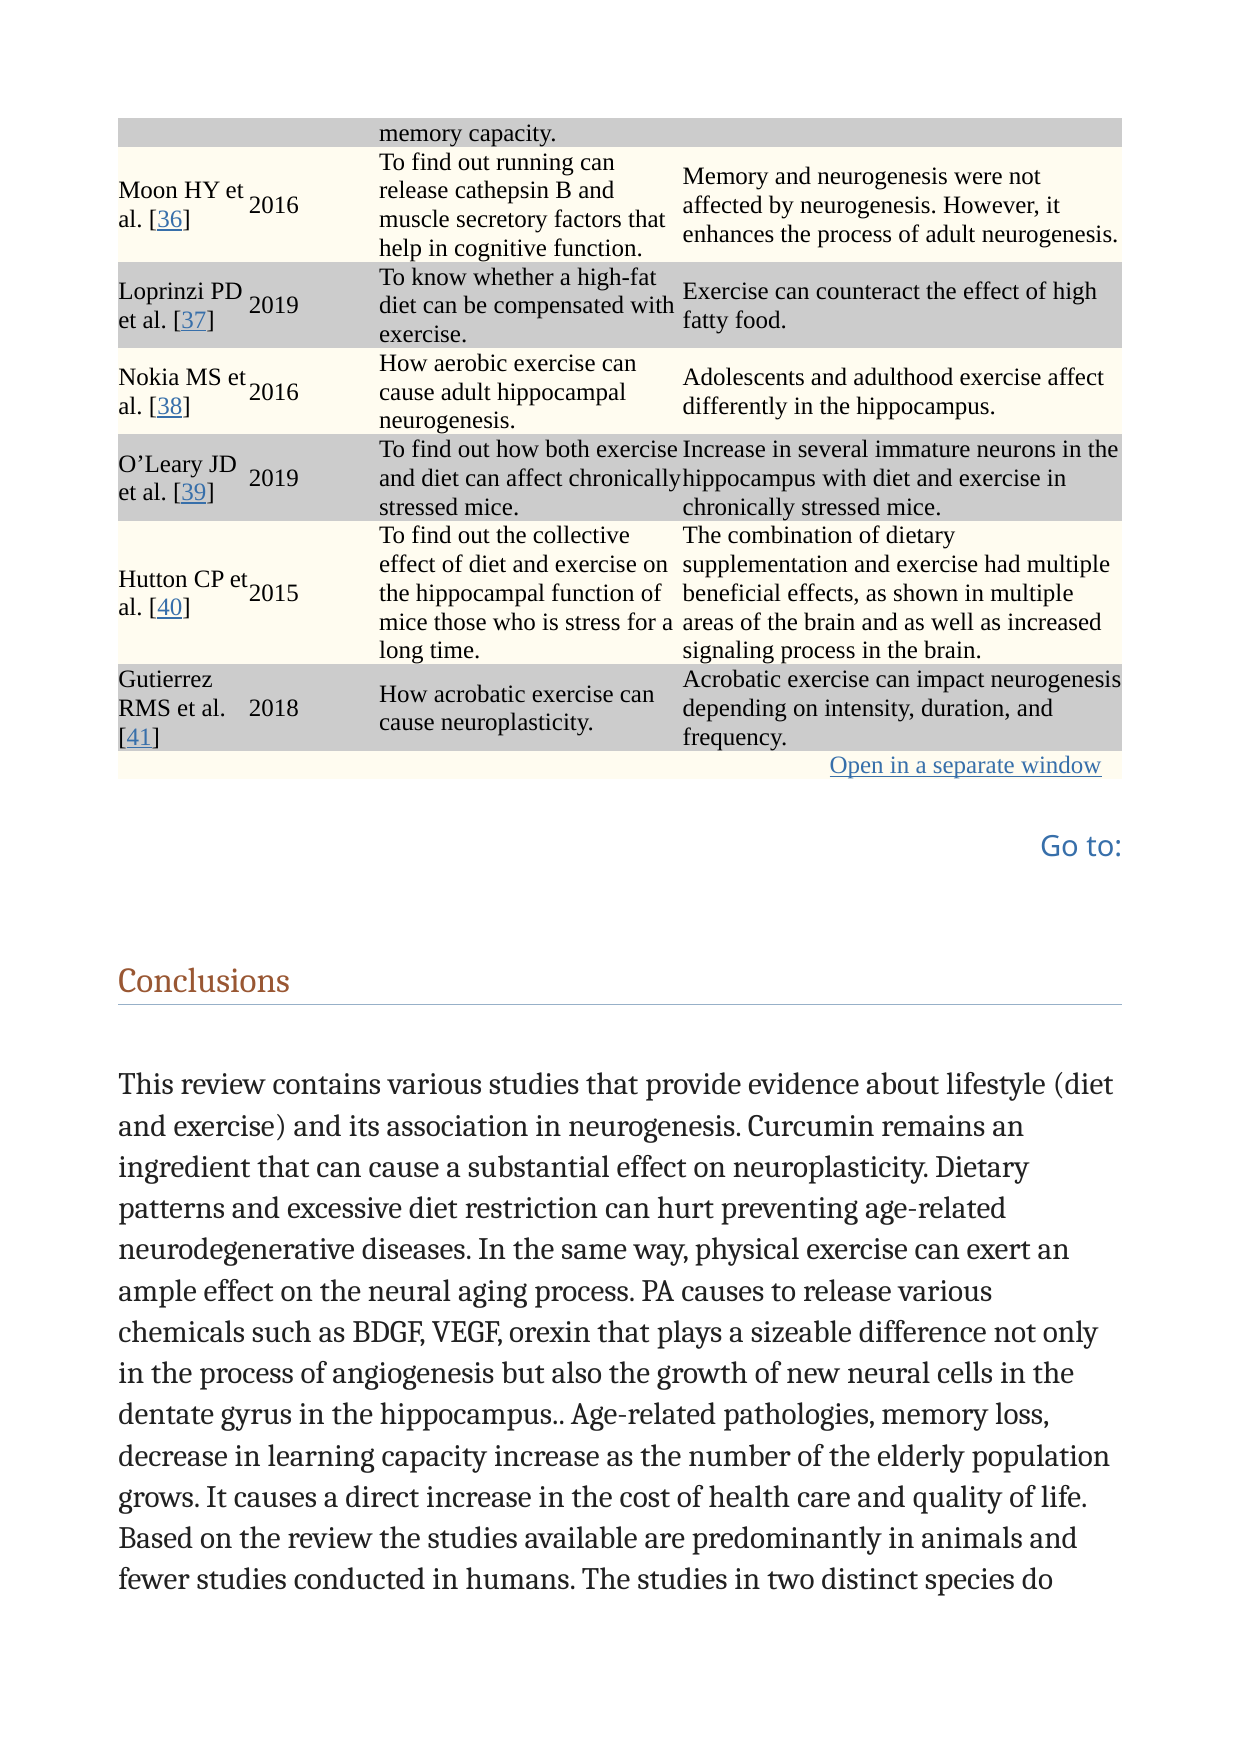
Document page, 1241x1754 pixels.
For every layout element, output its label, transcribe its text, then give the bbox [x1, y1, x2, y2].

text Open in a separate window [139, 751, 1101, 779]
table_cell Nokia MS et al. [38] [118, 348, 249, 434]
table_cell 2019 [249, 434, 379, 521]
table_cell 2016 [249, 147, 379, 262]
table_cell To find out running can release cathepsin B and muscle secretory factors that help in cognitive function. [379, 147, 682, 262]
table_cell 2019 [249, 262, 379, 348]
table_cell [683, 118, 1122, 147]
table_cell To know whether a high-fat diet can be compensated with exercise. [379, 262, 682, 348]
table_cell How aerobic exercise can cause adult hippocampal neurogenesis. [379, 348, 682, 434]
table_cell Acrobatic exercise can impact neurogenesis depending on intensity, duration, and frequency. [683, 664, 1122, 751]
text Go to: [118, 825, 1122, 865]
table_cell Exercise can counteract the effect of high fatty food. [683, 262, 1122, 348]
table_cell To find out how both exercise and diet can affect chronically stressed mice. [379, 434, 682, 521]
table_cell 2015 [249, 521, 379, 664]
text This review contains various studies that provide evidence about lifestyle (diet and exercise) and its association in neurogenesis. Curcumin remains an ingredient that can cause a substantial effect on neuroplasticity. Dietary patterns and excessive diet restriction can hurt preventing age-related neurodegenerative diseases. In the same way, physical exercise can exert an ample effect on the neural aging process. PA causes to release various chemicals such as BDGF, VEGF, orexin that plays a sizeable difference not only in the process of angiogenesis but also the growth of new neural cells in the dentate gyrus in the hippocampus.. Age-related pathologies, memory loss, decrease in learning capacity increase as the number of the elderly population grows. It causes a direct increase in the cost of health care and quality of life. Based on the review the studies available are predominantly in animals and fewer studies conducted in humans. The studies in two distinct species do [118, 1067, 1122, 1598]
subtitle Conclusions [118, 954, 1122, 1004]
table_cell memory capacity. [379, 118, 682, 147]
table_cell How acrobatic exercise can cause neuroplasticity. [379, 664, 682, 751]
table_cell 2018 [249, 664, 379, 751]
table_cell Adolescents and adulthood exercise affect differently in the hippocampus. [683, 348, 1122, 434]
table_cell Increase in several immature neurons in the hippocampus with diet and exercise in chronically stressed mice. [683, 434, 1122, 521]
table_cell [249, 118, 379, 147]
table_cell To find out the collective effect of diet and exercise on the hippocampal function of mice those who is stress for a long time. [379, 521, 682, 664]
table_cell O’Leary JD et al. [39] [118, 434, 249, 521]
table_cell Gutierrez RMS et al. [41] [118, 664, 249, 751]
table_cell [118, 118, 249, 147]
table_cell 2016 [249, 348, 379, 434]
table_cell Moon HY et al. [36] [118, 147, 249, 262]
table_cell Hutton CP et al. [40] [118, 521, 249, 664]
table_cell Memory and neurogenesis were not affected by neurogenesis. However, it enhances the process of adult neurogenesis. [683, 147, 1122, 262]
table_cell The combination of dietary supplementation and exercise had multiple beneficial effects, as shown in multiple areas of the brain and as well as increased signaling process in the brain. [683, 521, 1122, 664]
table_cell Loprinzi PD et al. [37] [118, 262, 249, 348]
